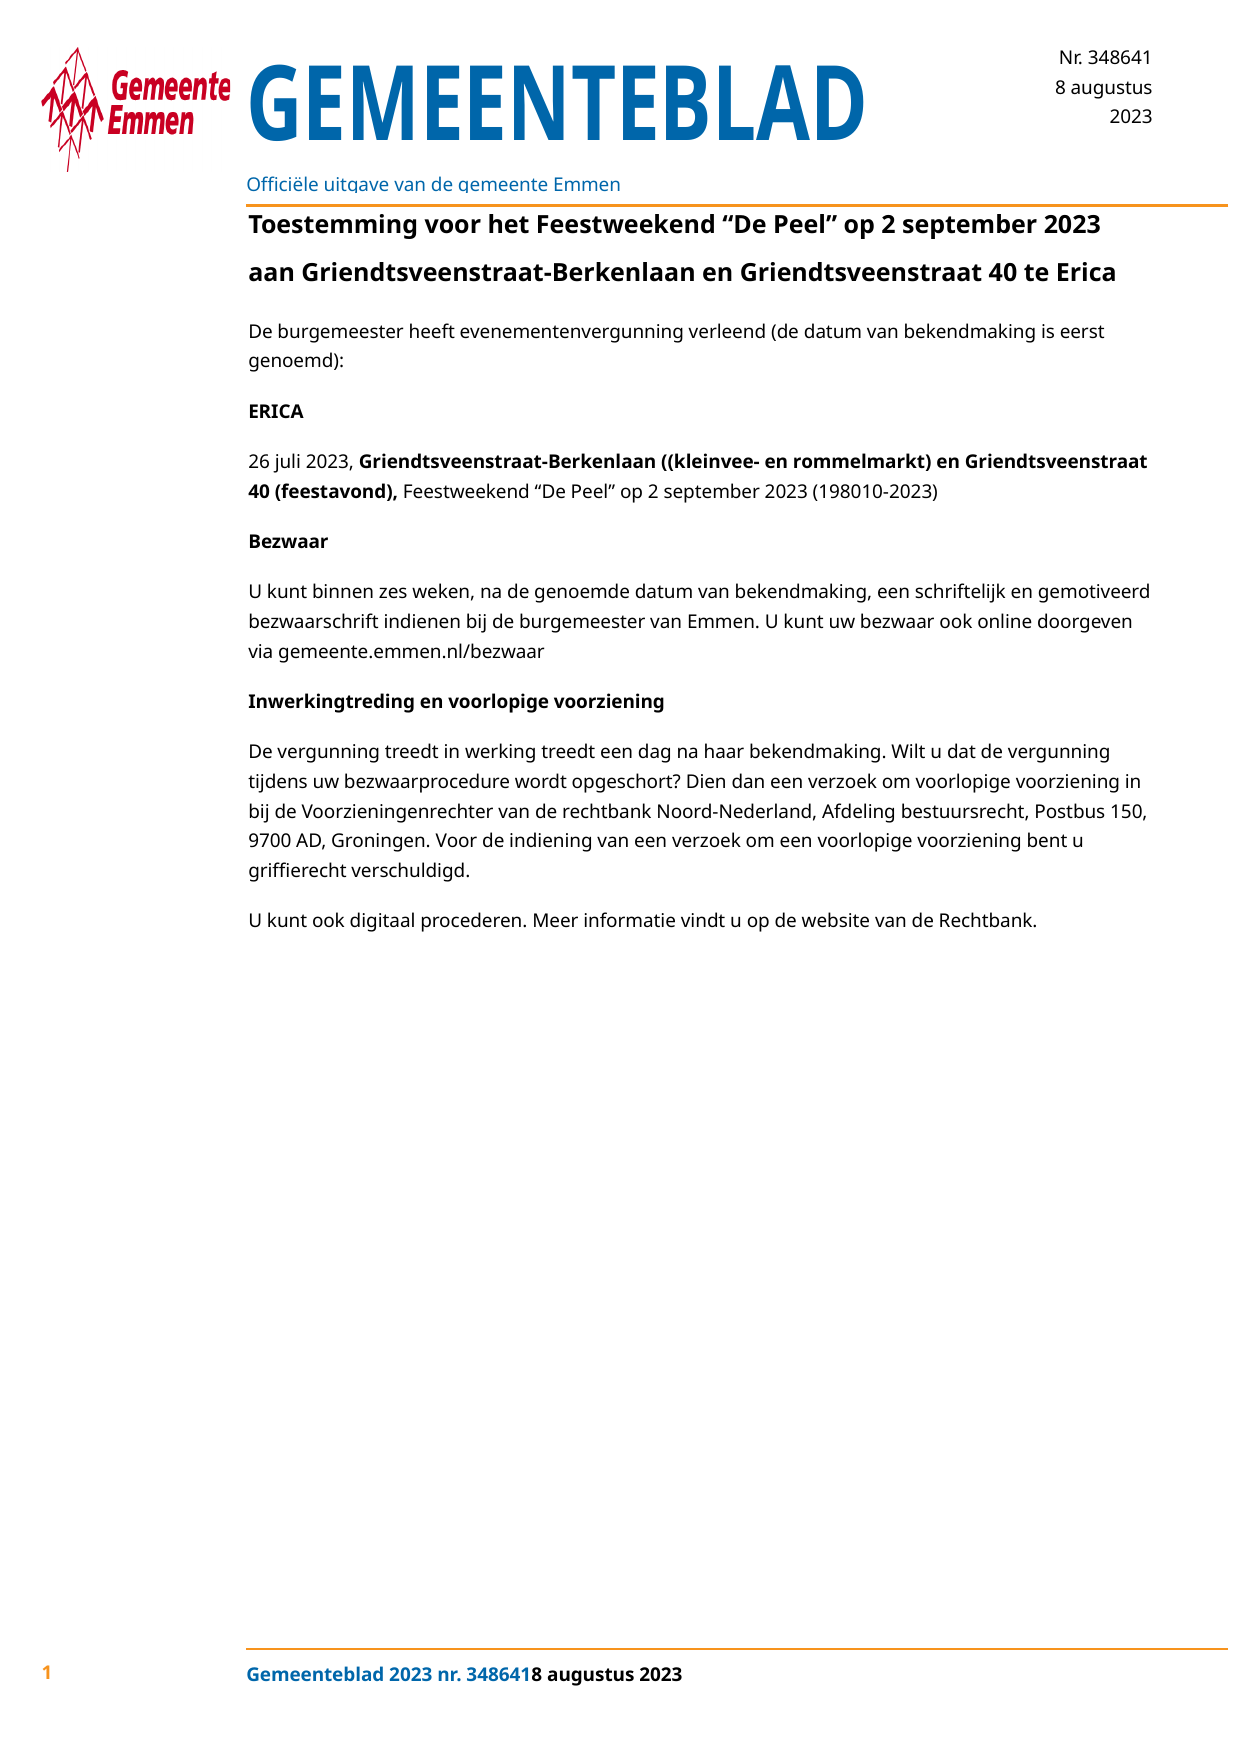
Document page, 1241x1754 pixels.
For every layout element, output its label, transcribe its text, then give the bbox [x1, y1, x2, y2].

picture [41, 47, 231, 172]
text Toestemming voor het Feestweekend “De Peel” op 2 september 2023 aan Griendtsveenstraat-Berkenlaan en Griendtsveenstraat 40 te Erica [248, 207, 1152, 288]
text U kunt binnen zes weken, na de genoemde datum van bekendmaking, een schriftelijk en gemotiveerd bezwaarschrift indienen bij de burgemeester van Emmen. U kunt uw bezwaar ook online doorgeven via gemeente.emmen.nl/bezwaar [248, 579, 1152, 664]
text Inwerkingtreding en voorlopige voorziening [248, 688, 1152, 714]
text De vergunning treedt in werking treedt een dag na haar bekendmaking. Wilt u dat de vergunning tijdens uw bezwaarprocedure wordt opgeschort? Dien dan een verzoek om voorlopige voorziening in bij de Voorzieningenrechter van de rechtbank Noord-Nederland, Afdeling bestuursrecht, Postbus 150, 9700 AD, Groningen. Voor de indiening van een verzoek om een voorlopige voorziening bent u griffierecht verschuldigd. [248, 739, 1152, 883]
text U kunt ook digitaal procederen. Meer informatie vindt u op de website van de Rechtbank. [248, 907, 1152, 933]
text Bezwaar [248, 528, 1152, 554]
text De burgemeester heeft evenementenvergunning verleend (de datum van bekendmaking is eerst genoemd): [248, 318, 1152, 373]
text 26 juli 2023, Griendtsveenstraat-Berkenlaan ((kleinvee- en rommelmarkt) en Griendtsveenstraat 40 (feestavond), Feestweekend “De Peel” op 2 september 2023 (198010-2023) [248, 448, 1152, 504]
text ERICA [248, 398, 1152, 424]
